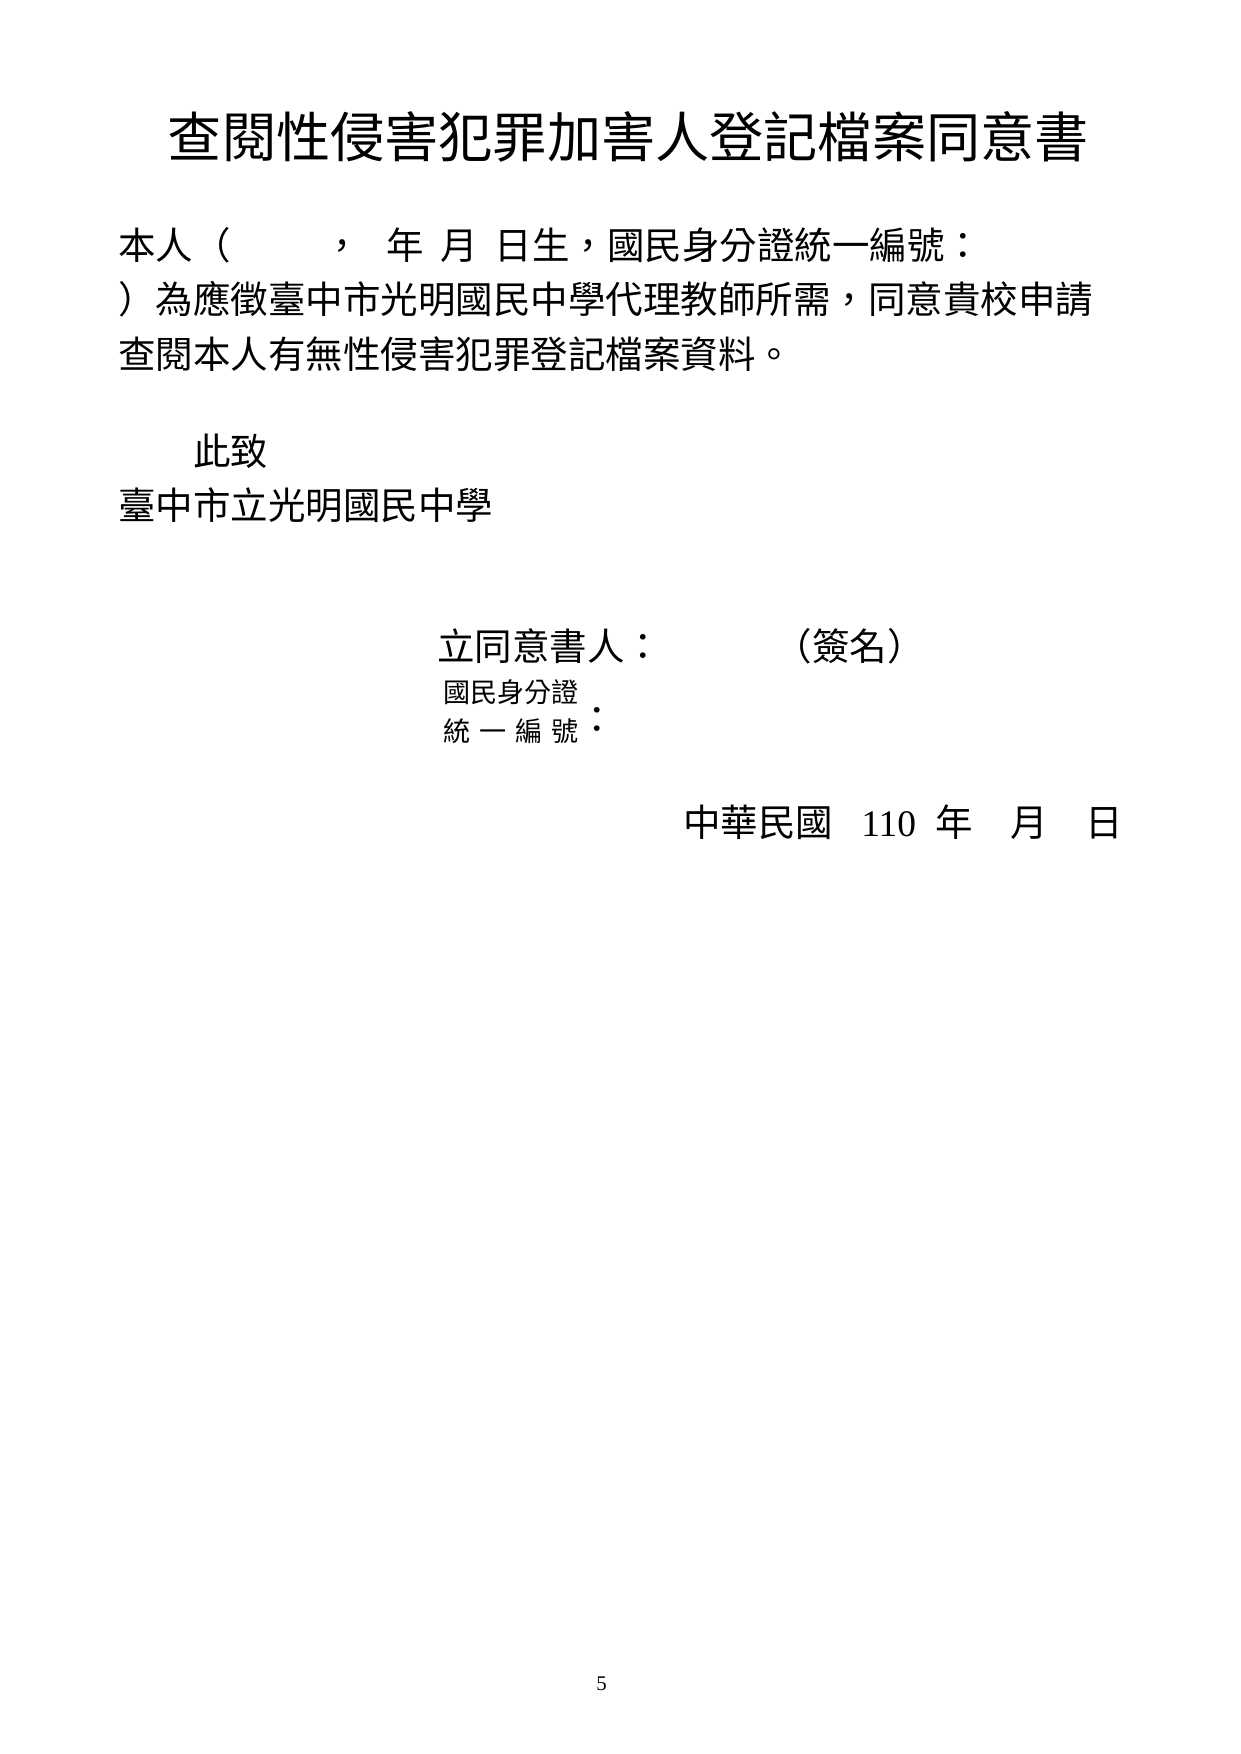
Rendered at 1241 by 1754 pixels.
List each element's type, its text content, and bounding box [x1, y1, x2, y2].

text 本人（ ， 年 月 日生，國民身分證統一編號： ）為應徵臺中市光明國民中學代理教師所需，同意貴校申請查閱本人有無性侵害犯罪登記檔案資料。 [118, 216, 1122, 379]
text 立同意書人： （簽名） [118, 617, 1122, 671]
text 臺中市立光明國民中學 [118, 476, 1122, 531]
text 中華民國 110 年 月 日 [118, 793, 1122, 847]
text 查閱性侵害犯罪加害人登記檔案同意書 [118, 94, 1138, 173]
text 此致 [118, 422, 1122, 476]
text 國民身分證統一編號： [118, 671, 1122, 749]
